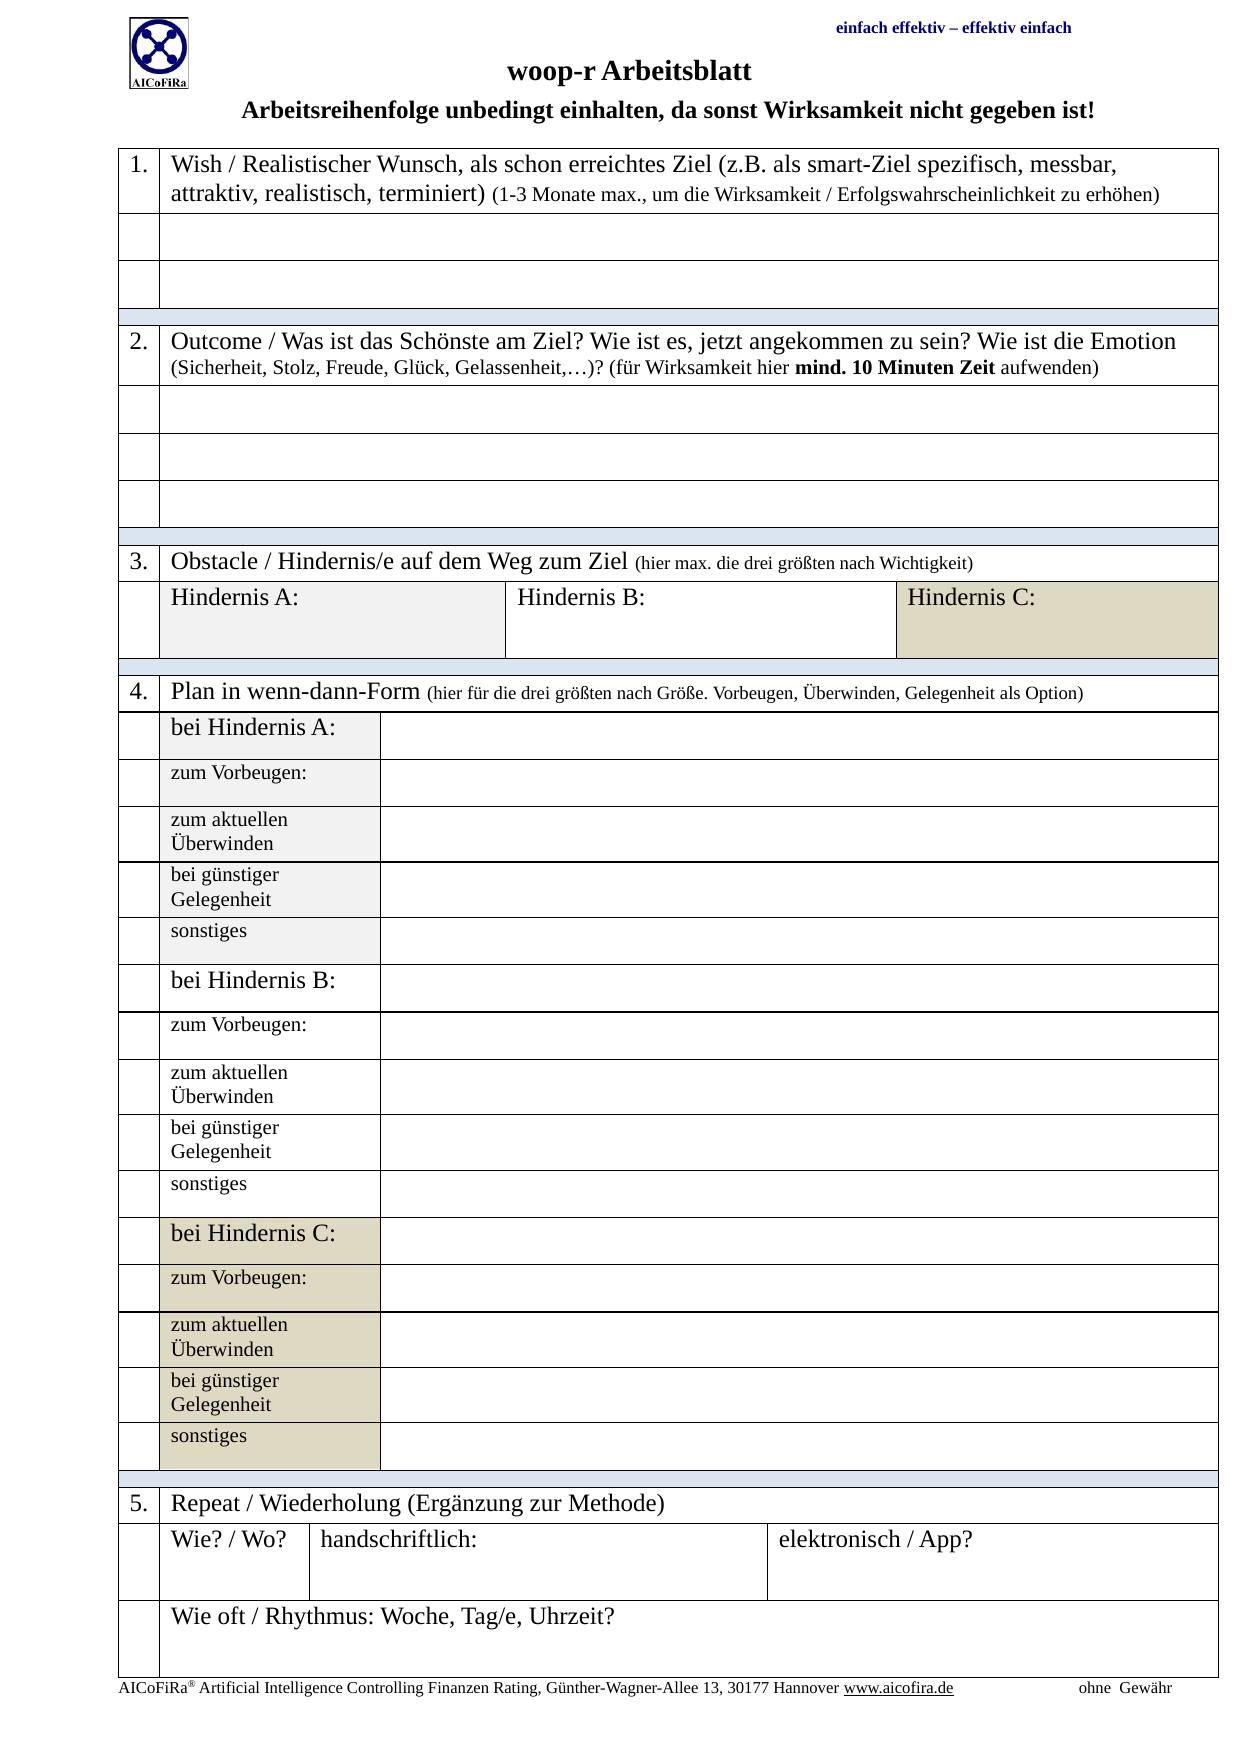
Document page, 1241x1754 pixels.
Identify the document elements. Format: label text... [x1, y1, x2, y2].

table_cell [119, 1060, 159, 1114]
table_cell [119, 386, 159, 432]
table_cell [381, 918, 1218, 964]
table_cell [119, 807, 159, 861]
table_cell [381, 1265, 1218, 1311]
table_cell zum Vorbeugen: [160, 760, 380, 806]
table_cell sonstiges [160, 1423, 380, 1469]
table_cell [118, 130, 159, 148]
table_cell [119, 760, 159, 806]
table_cell [1042, 53, 1219, 95]
table_cell [119, 1524, 159, 1600]
table_header [506, 18, 689, 53]
table_cell [119, 863, 159, 917]
table_cell bei Hindernis A: [160, 713, 380, 759]
table_cell Arbeitsreihenfolge unbedingt einhalten, da sonst Wirksamkeit nicht gegeben ist! [118, 95, 1219, 130]
table_cell elektronisch / App? [768, 1524, 1218, 1600]
table_cell [119, 1115, 159, 1169]
table_cell 1. [119, 149, 159, 213]
table_cell [159, 130, 336, 148]
table_cell bei Hindernis B: [160, 965, 380, 1011]
table_cell Hindernis C: [897, 582, 1218, 658]
table_cell bei günstiger Gelegenheit [160, 863, 380, 917]
table_header einfach effektiv – effektiv einfach [689, 18, 1219, 53]
table_cell [119, 1218, 159, 1264]
table_cell [160, 434, 1218, 480]
table_cell Repeat / Wiederholung (Ergänzung zur Methode) [160, 1488, 1218, 1523]
table_cell zum aktuellen Überwinden [160, 1313, 380, 1367]
table_cell [381, 1368, 1218, 1422]
table_cell 2. [119, 326, 159, 385]
table_cell [119, 1423, 159, 1469]
table_cell zum Vorbeugen: [160, 1265, 380, 1311]
table_cell [1042, 130, 1219, 148]
table_cell [119, 528, 1218, 545]
table_cell [160, 214, 1218, 260]
table_cell [119, 214, 159, 260]
table_cell Hindernis A: [160, 582, 505, 658]
table_cell [866, 130, 1042, 148]
table_cell bei Hindernis C: [160, 1218, 380, 1264]
table_cell [381, 760, 1218, 806]
table_cell [381, 965, 1218, 1011]
table_cell handschriftlich: [310, 1524, 767, 1600]
table_cell [381, 1313, 1218, 1367]
table_cell zum Vorbeugen: [160, 1013, 380, 1059]
table_cell [119, 1368, 159, 1422]
table_cell zum aktuellen Überwinden [160, 1060, 380, 1114]
table_cell [119, 1171, 159, 1217]
table_cell [381, 1218, 1218, 1264]
table_cell [119, 1013, 159, 1059]
table_cell 3. [119, 546, 159, 581]
table_cell Outcome / Was ist das Schönste am Ziel? Wie ist es, jetzt angekommen zu sein? Wie ist die Emotion (Sicherheit, Stolz, Freude, Glück, Gelassenheit,…)? (für Wirksamkeit hier mind. 10 Minuten Zeit aufwenden) [160, 326, 1218, 385]
table_cell [381, 1423, 1218, 1469]
table_cell Wie oft / Rhythmus: Woche, Tag/e, Uhrzeit? [160, 1601, 1218, 1677]
table_cell 4. [119, 676, 159, 711]
table_cell [119, 309, 1218, 325]
table_cell [160, 261, 1218, 307]
table_cell sonstiges [160, 1171, 380, 1217]
table_cell Hindernis B: [506, 582, 896, 658]
table_cell bei günstiger Gelegenheit [160, 1115, 380, 1169]
table_cell [119, 481, 159, 527]
table_cell Plan in wenn-dann-Form (hier für die drei größten nach Größe. Vorbeugen, Überwinden, Gelegenheit als Option) [160, 676, 1218, 711]
table_cell [119, 965, 159, 1011]
table_cell [506, 130, 689, 148]
table_cell [119, 1471, 1218, 1487]
table_header [118, 18, 336, 95]
table_cell [381, 1115, 1218, 1169]
table_cell [689, 130, 866, 148]
table_cell [381, 863, 1218, 917]
table_cell [381, 1171, 1218, 1217]
table_cell [119, 434, 159, 480]
table_cell sonstiges [160, 918, 380, 964]
table_cell [381, 713, 1218, 759]
table_cell [119, 582, 159, 658]
table_cell woop-r Arbeitsblatt [506, 53, 866, 95]
table_cell zum aktuellen Überwinden [160, 807, 380, 861]
table_cell Wie? / Wo? [160, 1524, 309, 1600]
table_cell [119, 1601, 159, 1677]
table_cell [381, 1013, 1218, 1059]
table_cell [381, 1060, 1218, 1114]
table_cell [866, 53, 1042, 95]
table_cell [381, 807, 1218, 861]
text AICoFiRa® Artificial Intelligence Controlling Finanzen Rating, Günther-Wagner-Allee 13, 30177 Hannover www.aicofira.de ohne Gewähr [118, 1678, 1181, 1697]
table_cell [119, 1313, 159, 1367]
table_header [336, 18, 506, 53]
table_cell Obstacle / Hindernis/e auf dem Weg zum Ziel (hier max. die drei größten nach Wichtigkeit) [160, 546, 1218, 581]
table_cell [336, 130, 506, 148]
table_cell [119, 713, 159, 759]
table_cell [336, 53, 506, 95]
table_cell 5. [119, 1488, 159, 1523]
table_cell [119, 918, 159, 964]
table_cell [119, 659, 1218, 675]
table_cell [119, 1265, 159, 1311]
table_cell bei günstiger Gelegenheit [160, 1368, 380, 1422]
table_cell Wish / Realistischer Wunsch, als schon erreichtes Ziel (z.B. als smart-Ziel spezifisch, messbar, attraktiv, realistisch, terminiert) (1-3 Monate max., um die Wirksamkeit / Erfolgswahrscheinlichkeit zu erhöhen) [160, 149, 1218, 213]
table_cell [160, 481, 1218, 527]
table_cell [160, 386, 1218, 432]
table_cell [119, 261, 159, 307]
